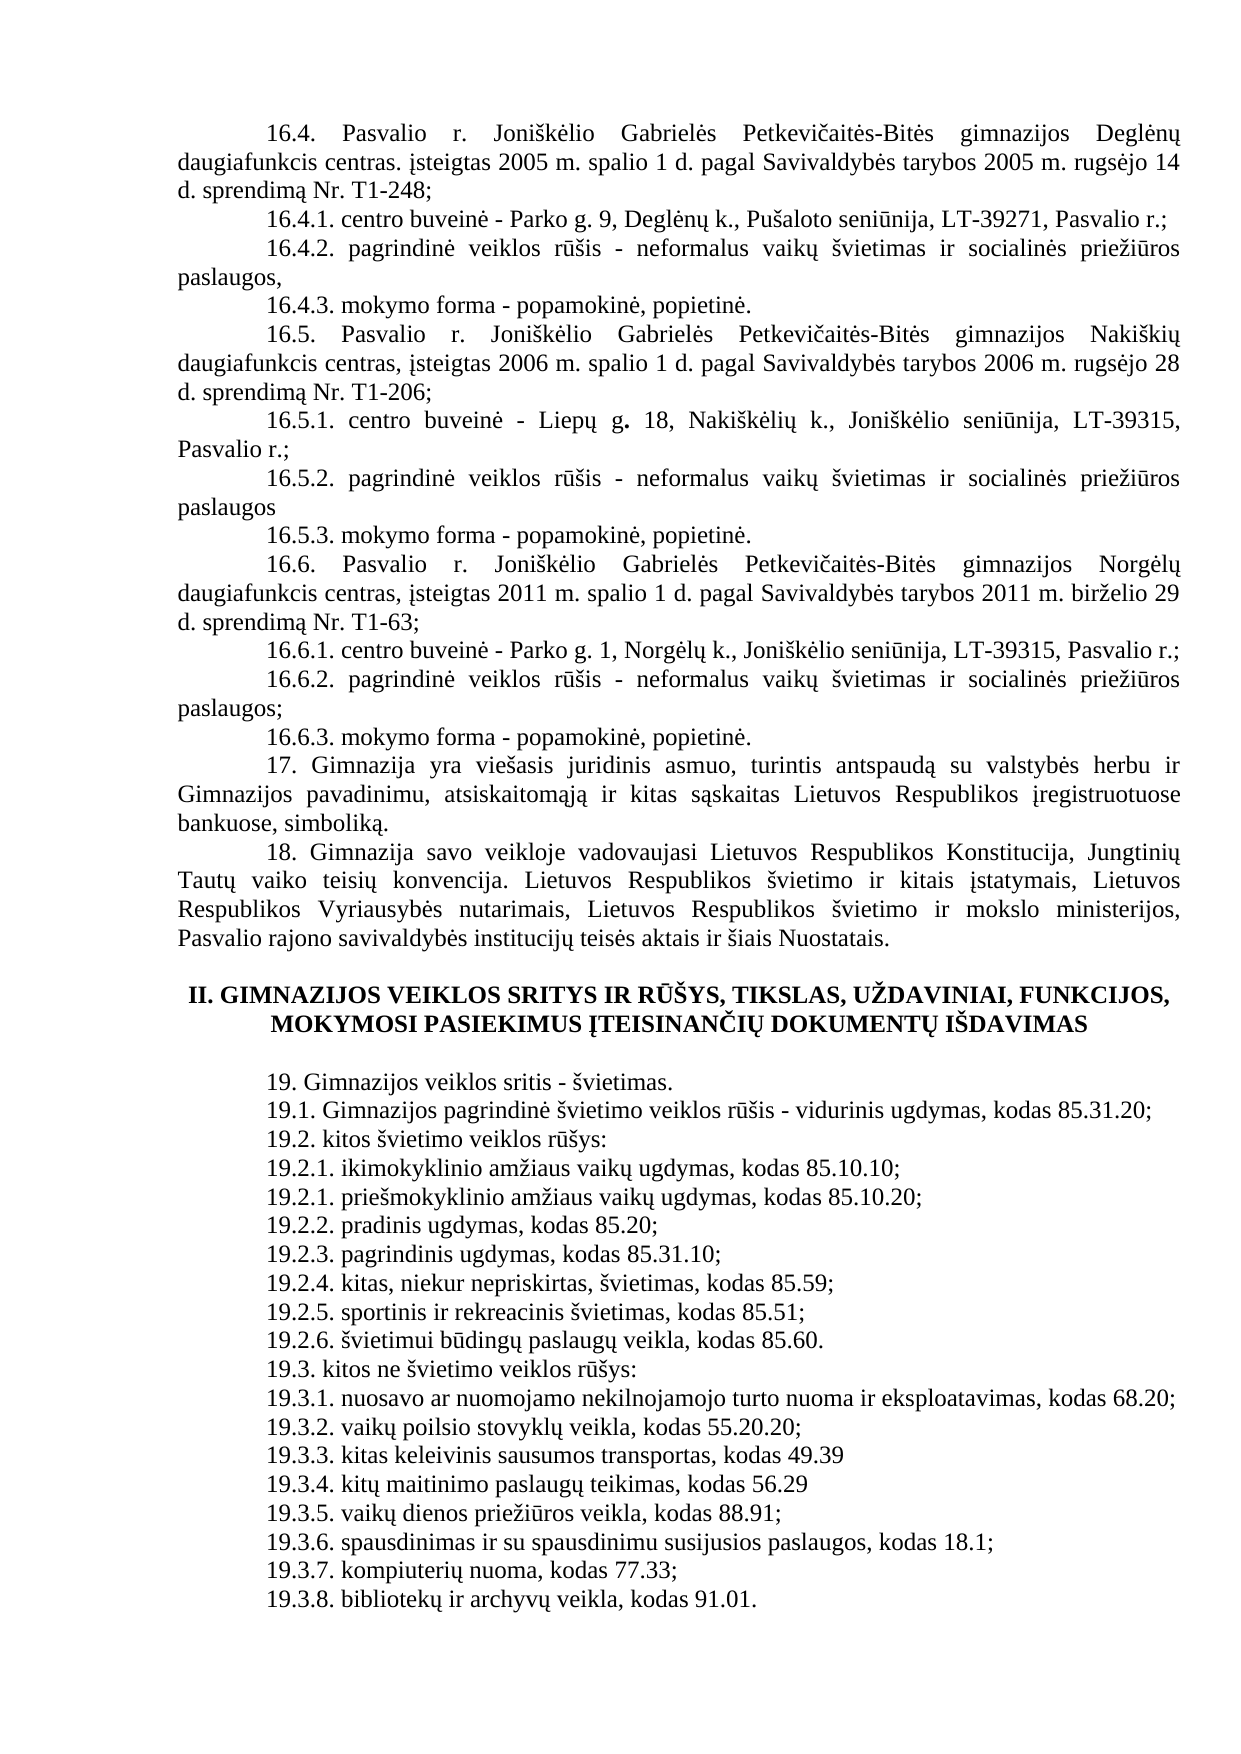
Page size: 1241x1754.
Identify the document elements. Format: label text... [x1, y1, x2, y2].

text 16.4. Pasvalio r. Joniškėlio Gabrielės Petkevičaitės-Bitės gimnazijos Deglėnų daugiafunkcis centras. įsteigtas 2005 m. spalio 1 d. pagal Savivaldybės tarybos 2005 m. rugsėjo 14 d. sprendimą Nr. T1-248; [177, 118, 1181, 204]
text 19.2. kitos švietimo veiklos rūšys: [177, 1124, 1181, 1153]
text 19.3.2. vaikų poilsio stovyklų veikla, kodas 55.20.20; [177, 1412, 1181, 1441]
text 19.3.8. bibliotekų ir archyvų veikla, kodas 91.01. [177, 1584, 1181, 1613]
text 17. Gimnazija yra viešasis juridinis asmuo, turintis antspaudą su valstybės herbu ir Gimnazijos pavadinimu, atsiskaitomąją ir kitas sąskaitas Lietuvos Respublikos įregistruotuose bankuose, simboliką. [177, 751, 1181, 837]
text 19. Gimnazijos veiklos sritis - švietimas. [177, 1067, 1181, 1096]
text 19.3.7. kompiuterių nuoma, kodas 77.33; [177, 1556, 1181, 1584]
text 16.5.2. pagrindinė veiklos rūšis - neformalus vaikų švietimas ir socialinės priežiūros paslaugos [177, 463, 1181, 521]
text 16.6. Pasvalio r. Joniškėlio Gabrielės Petkevičaitės-Bitės gimnazijos Norgėlų daugiafunkcis centras, įsteigtas 2011 m. spalio 1 d. pagal Savivaldybės tarybos 2011 m. birželio 29 d. sprendimą Nr. T1-63; [177, 549, 1181, 636]
text 19.2.5. sportinis ir rekreacinis švietimas, kodas 85.51; [177, 1297, 1181, 1326]
text 16.6.3. mokymo forma - popamokinė, popietinė. [177, 722, 1181, 751]
text 19.3.3. kitas keleivinis sausumos transportas, kodas 49.39 [177, 1441, 1181, 1469]
text 19.2.4. kitas, niekur nepriskirtas, švietimas, kodas 85.59; [177, 1268, 1181, 1297]
text 16.5.3. mokymo forma - popamokinė, popietinė. [177, 521, 1181, 549]
text 16.4.3. mokymo forma - popamokinė, popietinė. [177, 291, 1181, 319]
text 19.2.6. švietimui būdingų paslaugų veikla, kodas 85.60. [177, 1326, 1181, 1354]
text 16.4.1. centro buveinė - Parko g. 9, Deglėnų k., Pušaloto seniūnija, LT-39271, Pasvalio r.; [177, 204, 1181, 233]
text 16.6.1. centro buveinė - Parko g. 1, Norgėlų k., Joniškėlio seniūnija, LT-39315, Pasvalio r.; [177, 636, 1181, 664]
text 19.2.1. ikimokyklinio amžiaus vaikų ugdymas, kodas 85.10.10; [177, 1153, 1181, 1182]
text 16.4.2. pagrindinė veiklos rūšis - neformalus vaikų švietimas ir socialinės priežiūros paslaugos, [177, 233, 1181, 291]
text 16.5.1. centro buveinė - Liepų g. 18, Nakiškėlių k., Joniškėlio seniūnija, LT-39315, Pasvalio r.; [177, 406, 1181, 463]
text 19.3. kitos ne švietimo veiklos rūšys: [177, 1354, 1181, 1383]
text 19.2.1. priešmokyklinio amžiaus vaikų ugdymas, kodas 85.10.20; [177, 1182, 1181, 1211]
text 18. Gimnazija savo veikloje vadovaujasi Lietuvos Respublikos Konstitucija, Jungtinių Tautų vaiko teisių konvencija. Lietuvos Respublikos švietimo ir kitais įstatymais, Lietuvos Respublikos Vyriausybės nutarimais, Lietuvos Respublikos švietimo ir mokslo ministerijos, Pasvalio rajono savivaldybės institucijų teisės aktais ir šiais Nuostatais. [177, 837, 1181, 952]
text 16.6.2. pagrindinė veiklos rūšis - neformalus vaikų švietimas ir socialinės priežiūros paslaugos; [177, 664, 1181, 722]
text 19.3.1. nuosavo ar nuomojamo nekilnojamojo turto nuoma ir eksploatavimas, kodas 68.20; [177, 1383, 1181, 1412]
text II. GIMNAZIJOS VEIKLOS SRITYS IR RŪŠYS, TIKSLAS, UŽDAVINIAI, FUNKCIJOS, MOKYMOSI PASIEKIMUS ĮTEISINANČIŲ DOKUMENTŲ IŠDAVIMAS [177, 981, 1181, 1038]
text 19.2.3. pagrindinis ugdymas, kodas 85.31.10; [177, 1239, 1181, 1268]
text 19.3.5. vaikų dienos priežiūros veikla, kodas 88.91; [177, 1498, 1181, 1527]
text 16.5. Pasvalio r. Joniškėlio Gabrielės Petkevičaitės-Bitės gimnazijos Nakiškių daugiafunkcis centras, įsteigtas 2006 m. spalio 1 d. pagal Savivaldybės tarybos 2006 m. rugsėjo 28 d. sprendimą Nr. T1-206; [177, 319, 1181, 406]
text 19.1. Gimnazijos pagrindinė švietimo veiklos rūšis - vidurinis ugdymas, kodas 85.31.20; [177, 1096, 1181, 1124]
text 19.2.2. pradinis ugdymas, kodas 85.20; [177, 1211, 1181, 1239]
text 19.3.6. spausdinimas ir su spausdinimu susijusios paslaugos, kodas 18.1; [177, 1527, 1181, 1556]
text 19.3.4. kitų maitinimo paslaugų teikimas, kodas 56.29 [177, 1469, 1181, 1498]
